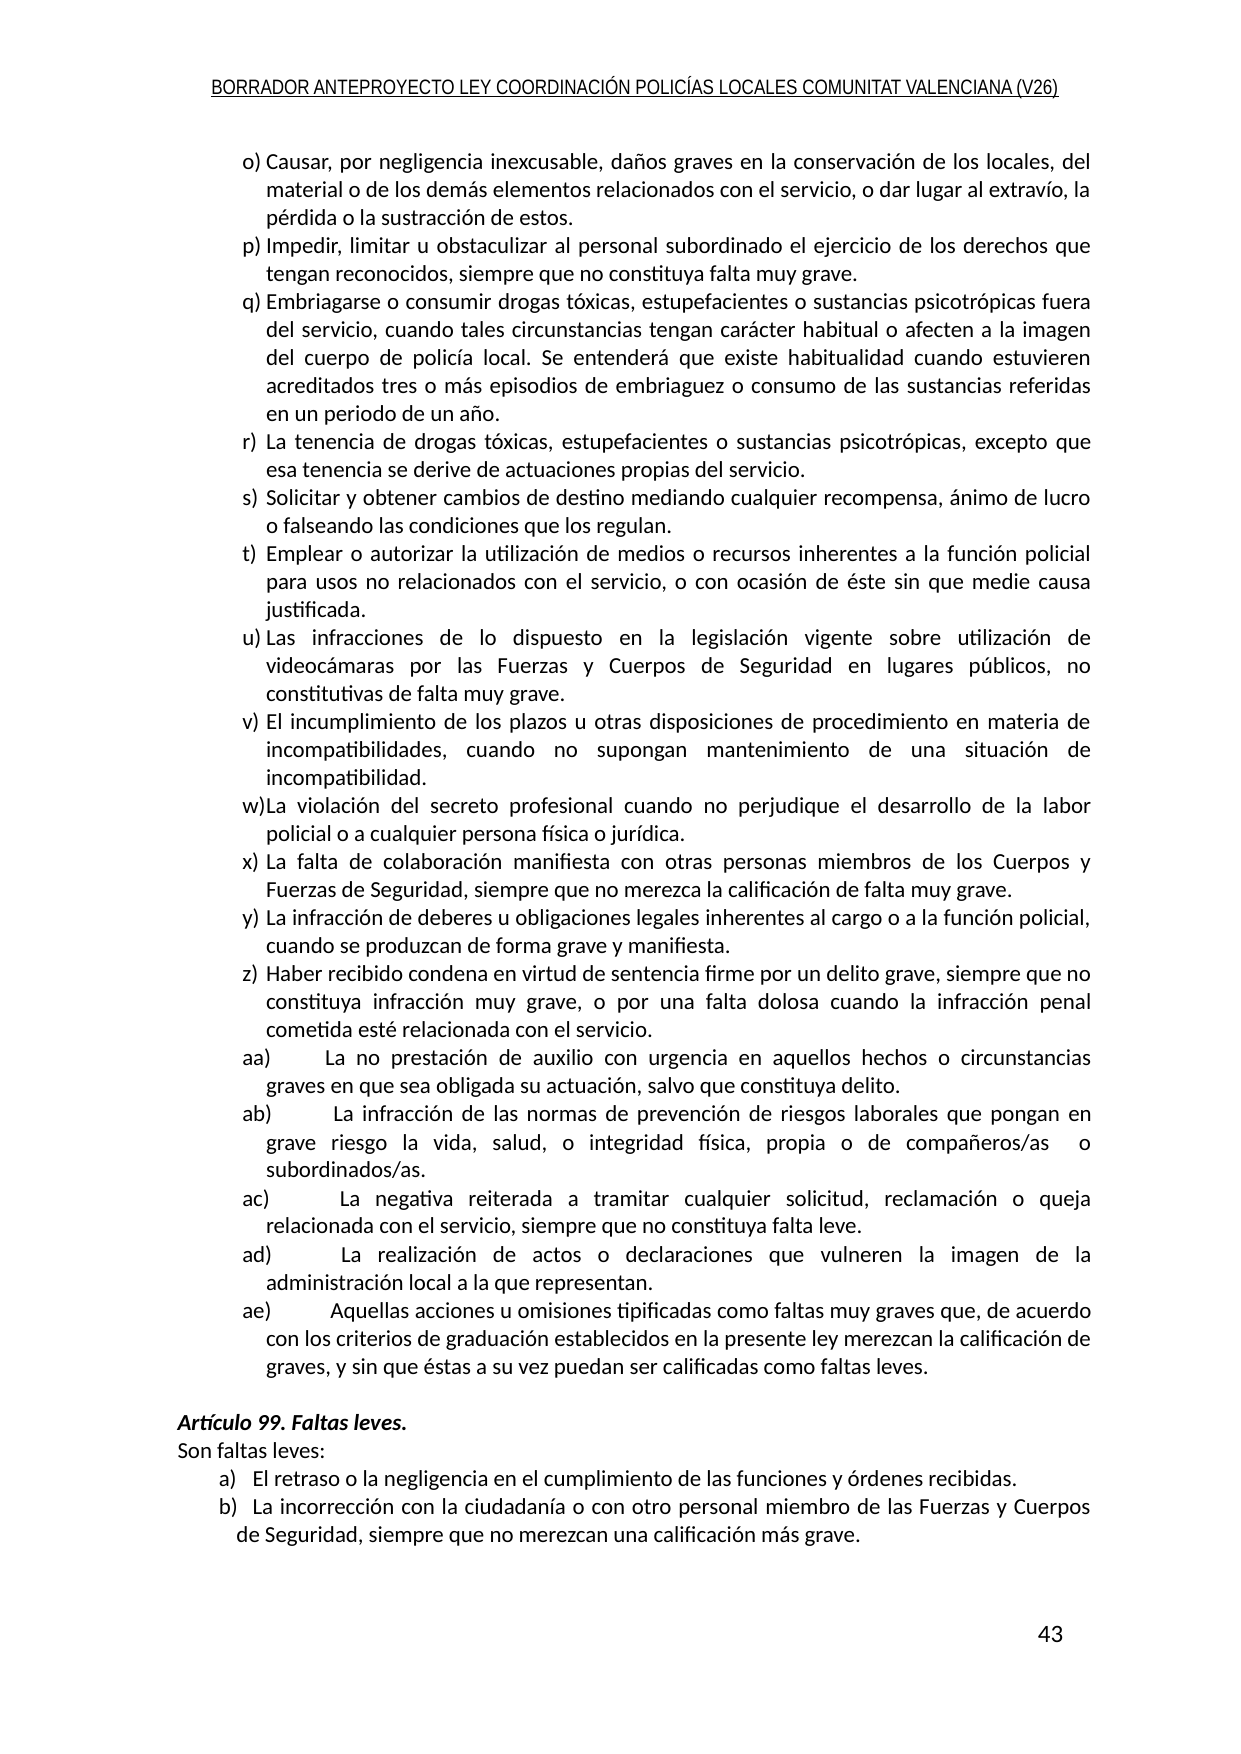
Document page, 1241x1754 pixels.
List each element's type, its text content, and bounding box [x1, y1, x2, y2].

list La no prestación de auxilio con urgencia en aquellos hechos o circunstancias graves en que sea obligada su actuación, salvo que constituya delito. [242, 1043, 1092, 1099]
list Aquellas acciones u omisiones tipificadas como faltas muy graves que, de acuerdo con los criterios de graduación establecidos en la presente ley merezcan la calificación de graves, y sin que éstas a su vez puedan ser calificadas como faltas leves. [242, 1296, 1092, 1380]
text Son faltas leves: [177, 1436, 1092, 1464]
list La infracción de deberes u obligaciones legales inherentes al cargo o a la función policial, cuando se produzcan de forma grave y manifiesta. [242, 903, 1092, 959]
list Emplear o autorizar la utilización de medios o recursos inherentes a la función policial para usos no relacionados con el servicio, o con ocasión de éste sin que medie causa justificada. [242, 539, 1092, 623]
subtitle Artículo 99. Faltas leves. [177, 1408, 1092, 1436]
list La violación del secreto profesional cuando no perjudique el desarrollo de la labor policial o a cualquier persona física o jurídica. [242, 791, 1092, 847]
list La negativa reiterada a tramitar cualquier solicitud, reclamación o queja relacionada con el servicio, siempre que no constituya falta leve. [242, 1184, 1092, 1240]
list El retraso o la negligencia en el cumplimiento de las funciones y órdenes recibidas. [218, 1464, 1092, 1492]
list Solicitar y obtener cambios de destino mediando cualquier recompensa, ánimo de lucro o falseando las condiciones que los regulan. [242, 483, 1092, 539]
list Las infracciones de lo dispuesto en la legislación vigente sobre utilización de videocámaras por las Fuerzas y Cuerpos de Seguridad en lugares públicos, no constitutivas de falta muy grave. [242, 623, 1092, 707]
list La infracción de las normas de prevención de riesgos laborales que pongan en grave riesgo la vida, salud, o integridad física, propia o de compañeros/as o subordinados/as. [242, 1099, 1092, 1184]
list La falta de colaboración manifiesta con otras personas miembros de los Cuerpos y Fuerzas de Seguridad, siempre que no merezca la calificación de falta muy grave. [242, 847, 1092, 903]
list El incumplimiento de los plazos u otras disposiciones de procedimiento en materia de incompatibilidades, cuando no supongan mantenimiento de una situación de incompatibilidad. [242, 707, 1092, 791]
list Embriagarse o consumir drogas tóxicas, estupefacientes o sustancias psicotrópicas fuera del servicio, cuando tales circunstancias tengan carácter habitual o afecten a la imagen del cuerpo de policía local. Se entenderá que existe habitualidad cuando estuvieren acreditados tres o más episodios de embriaguez o consumo de las sustancias referidas en un periodo de un año. [242, 287, 1092, 427]
list Causar, por negligencia inexcusable, daños graves en la conservación de los locales, del material o de los demás elementos relacionados con el servicio, o dar lugar al extravío, la pérdida o la sustracción de estos. [242, 147, 1092, 231]
list La realización de actos o declaraciones que vulneren la imagen de la administración local a la que representan. [242, 1240, 1092, 1296]
list Haber recibido condena en virtud de sentencia firme por un delito grave, siempre que no constituya infracción muy grave, o por una falta dolosa cuando la infracción penal cometida esté relacionada con el servicio. [242, 959, 1092, 1043]
list La incorrección con la ciudadanía o con otro personal miembro de las Fuerzas y Cuerpos de Seguridad, siempre que no merezcan una calificación más grave. [218, 1492, 1092, 1548]
list Impedir, limitar u obstaculizar al personal subordinado el ejercicio de los derechos que tengan reconocidos, siempre que no constituya falta muy grave. [242, 231, 1092, 287]
list La tenencia de drogas tóxicas, estupefacientes o sustancias psicotrópicas, excepto que esa tenencia se derive de actuaciones propias del servicio. [242, 427, 1092, 483]
